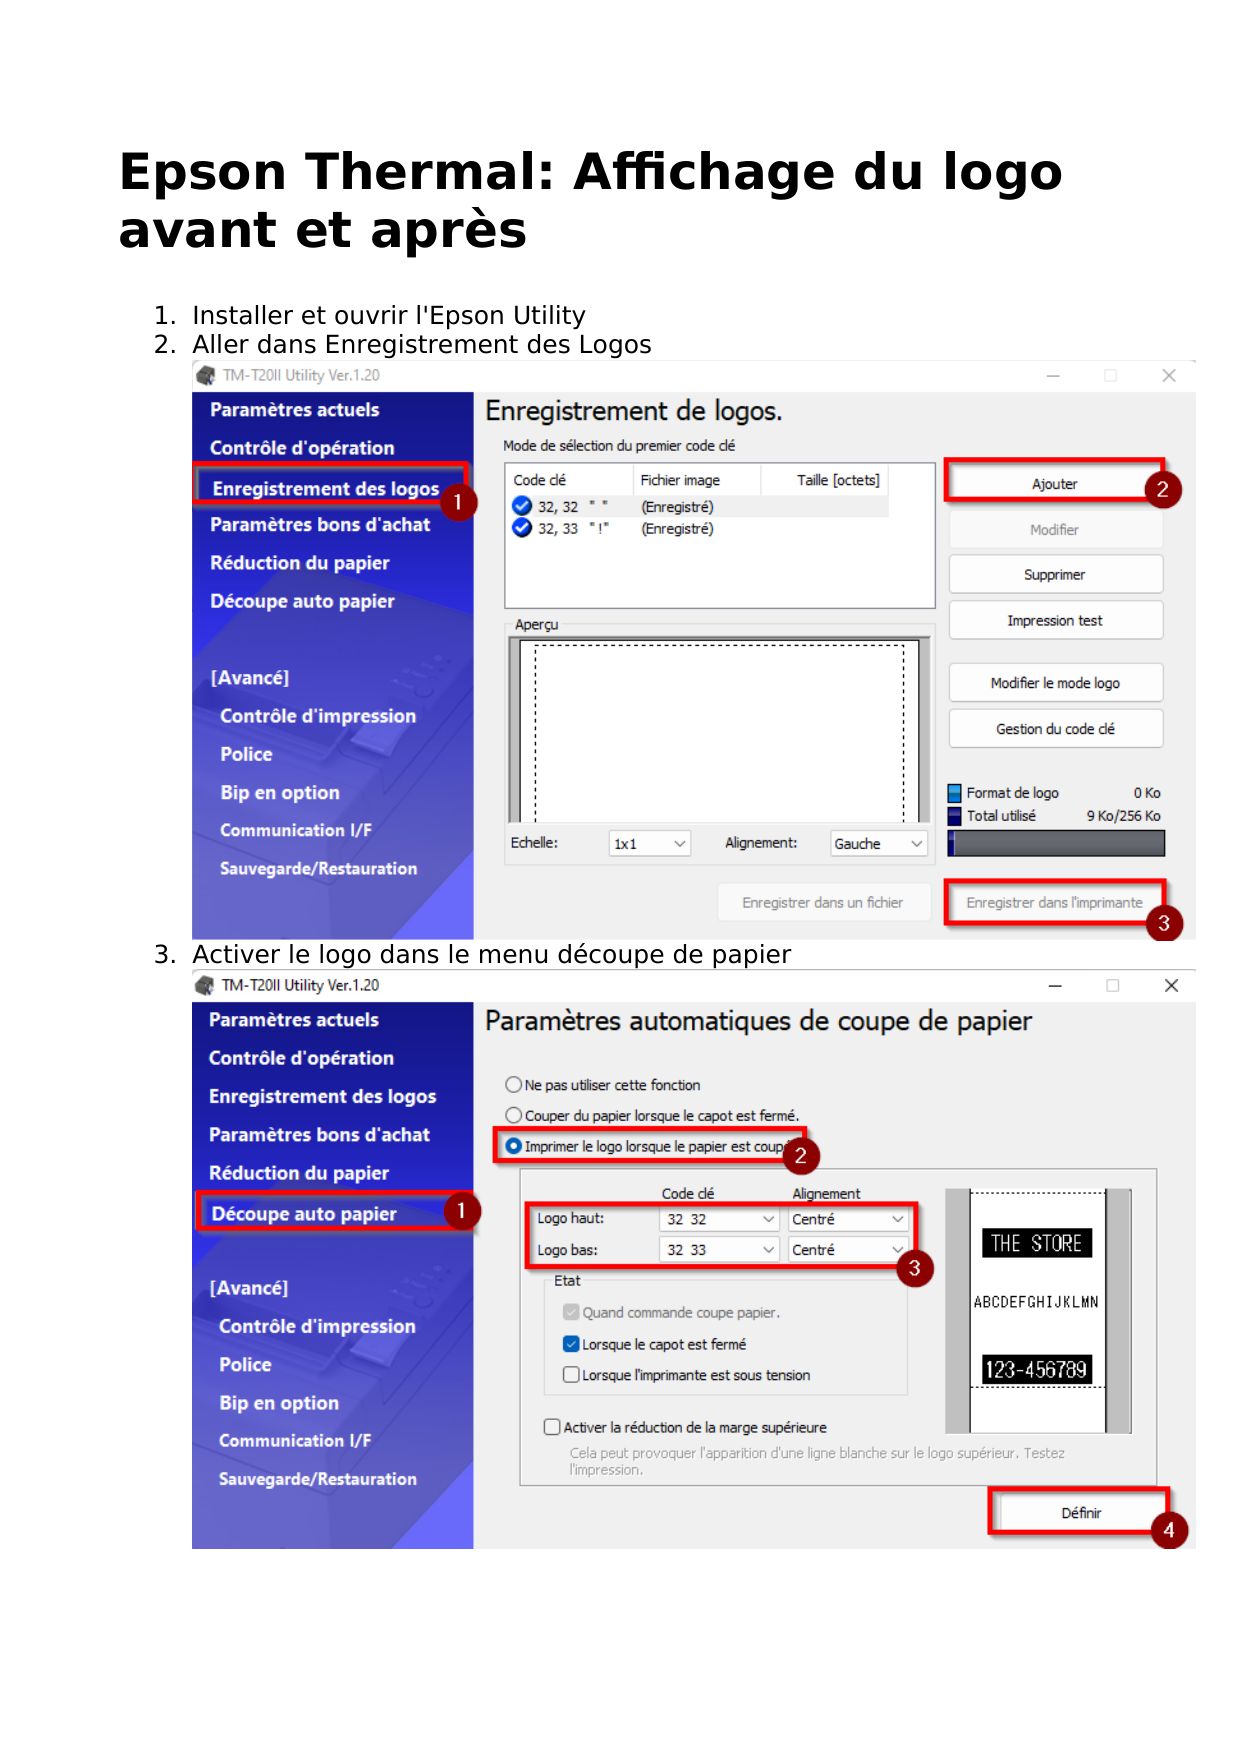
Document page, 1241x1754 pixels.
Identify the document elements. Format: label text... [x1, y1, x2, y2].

list Aller dans Enregistrement des Logos [177, 331, 1122, 940]
list Installer et ouvrir l'Epson Utility [177, 302, 1122, 331]
list Activer le logo dans le menu découpe de papier [177, 940, 1122, 1549]
picture [192, 360, 1196, 941]
picture [192, 969, 1196, 1549]
subtitle Epson Thermal: Affichage du logo avant et après [118, 143, 1122, 259]
